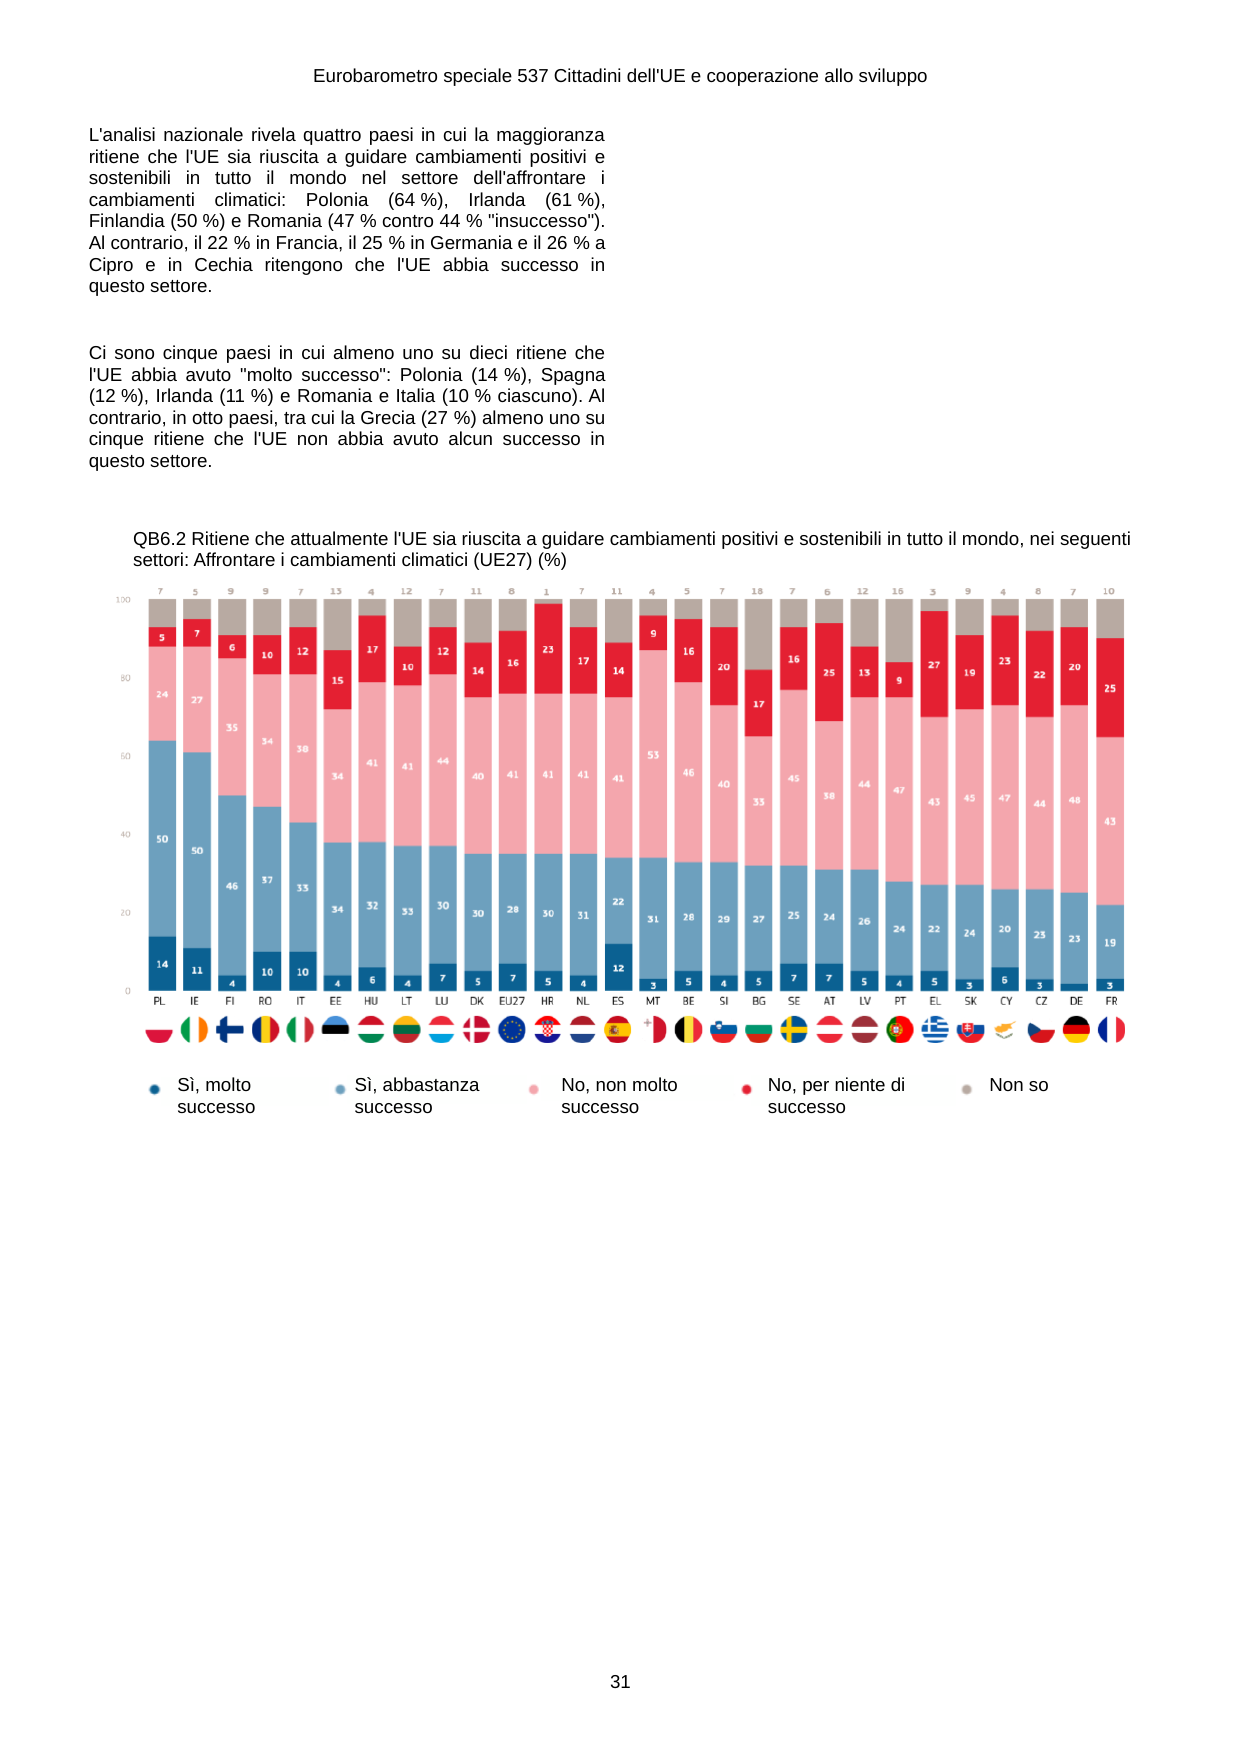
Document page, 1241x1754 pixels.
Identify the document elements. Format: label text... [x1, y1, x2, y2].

picture [103, 580, 1134, 1052]
picture [133, 1066, 975, 1106]
text Ci sono cinque paesi in cui almeno uno su dieci ritiene che l'UE abbia avuto "molto successo": Polonia (14 %), Spagna (12 %), Irlanda (11 %) e Romania e Italia (10 % ciascuno). Al contrario, in otto paesi, tra cui la Grecia (27 %) almeno uno su cinque ritiene che l'UE non abbia avuto alcun successo in questo settore. [88, 342, 605, 471]
text L'analisi nazionale rivela quattro paesi in cui la maggioranza ritiene che l'UE sia riuscita a guidare cambiamenti positivi e sostenibili in tutto il mondo nel settore dell'affrontare i cambiamenti climatici: Polonia (64 %), Irlanda (61 %), Finlandia (50 %) e Romania (47 % contro 44 % "insuccesso"). Al contrario, il 22 % in Francia, il 25 % in Germania e il 26 % a Cipro e in Cechia ritengono che l'UE abbia successo in questo settore. [88, 124, 605, 296]
